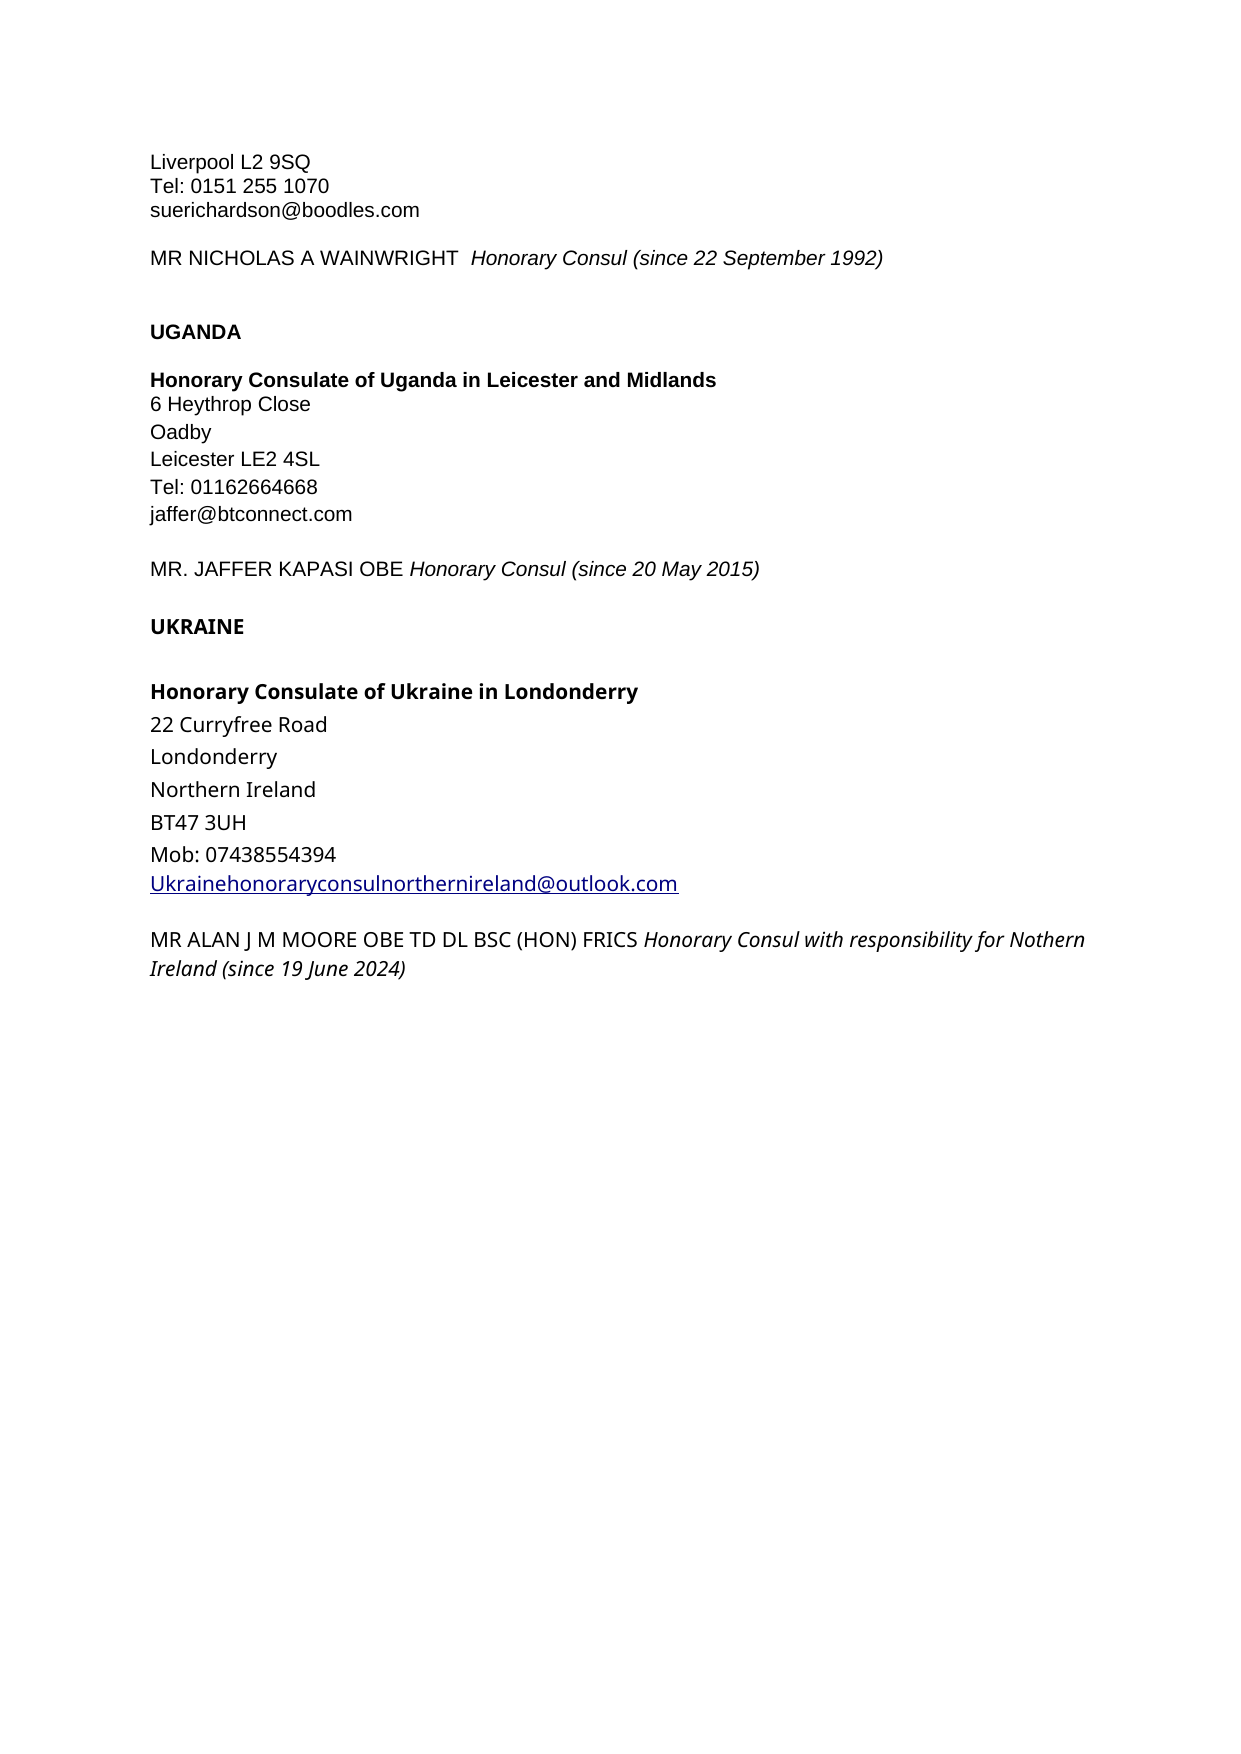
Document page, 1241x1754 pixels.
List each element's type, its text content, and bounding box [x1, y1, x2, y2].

text Tel: 0151 255 1070 [150, 174, 1090, 198]
text 22 Curryfree Road [150, 710, 1090, 738]
text MR. JAFFER KAPASI OBE Honorary Consul (since 20 May 2015) [150, 557, 1090, 581]
text Mob: 07438554394 [150, 840, 1090, 869]
text Leicester LE2 4SL [150, 447, 1090, 471]
text Londonderry [150, 742, 1090, 771]
text Honorary Consulate of Ukraine in Londonderry [150, 677, 1090, 706]
text 6 Heythrop Close [150, 392, 1090, 416]
text jaffer@btconnect.com [150, 502, 1090, 526]
text MR ALAN J M MOORE OBE TD DL BSC (HON) FRICS Honorary Consul with responsibility for Nothern Ireland (since 19 June 2024) [150, 926, 1090, 982]
text suerichardson@boodles.com [150, 198, 1090, 222]
text BT47 3UH [150, 808, 1090, 836]
text Oadby [150, 419, 1090, 443]
text Northern Ireland [150, 775, 1090, 803]
text Liverpool L2 9SQ [150, 150, 1090, 174]
text Honorary Consulate of Uganda in Leicester and Midlands [150, 368, 1090, 392]
text UGANDA [150, 320, 1090, 344]
text Tel: 01162664668 [150, 474, 1090, 498]
text Ukrainehonoraryconsulnorthernireland@outlook.com [150, 869, 1090, 897]
text UKRAINE [150, 612, 1090, 640]
text MR NICHOLAS A WAINWRIGHT Honorary Consul (since 22 September 1992) [150, 246, 1090, 270]
